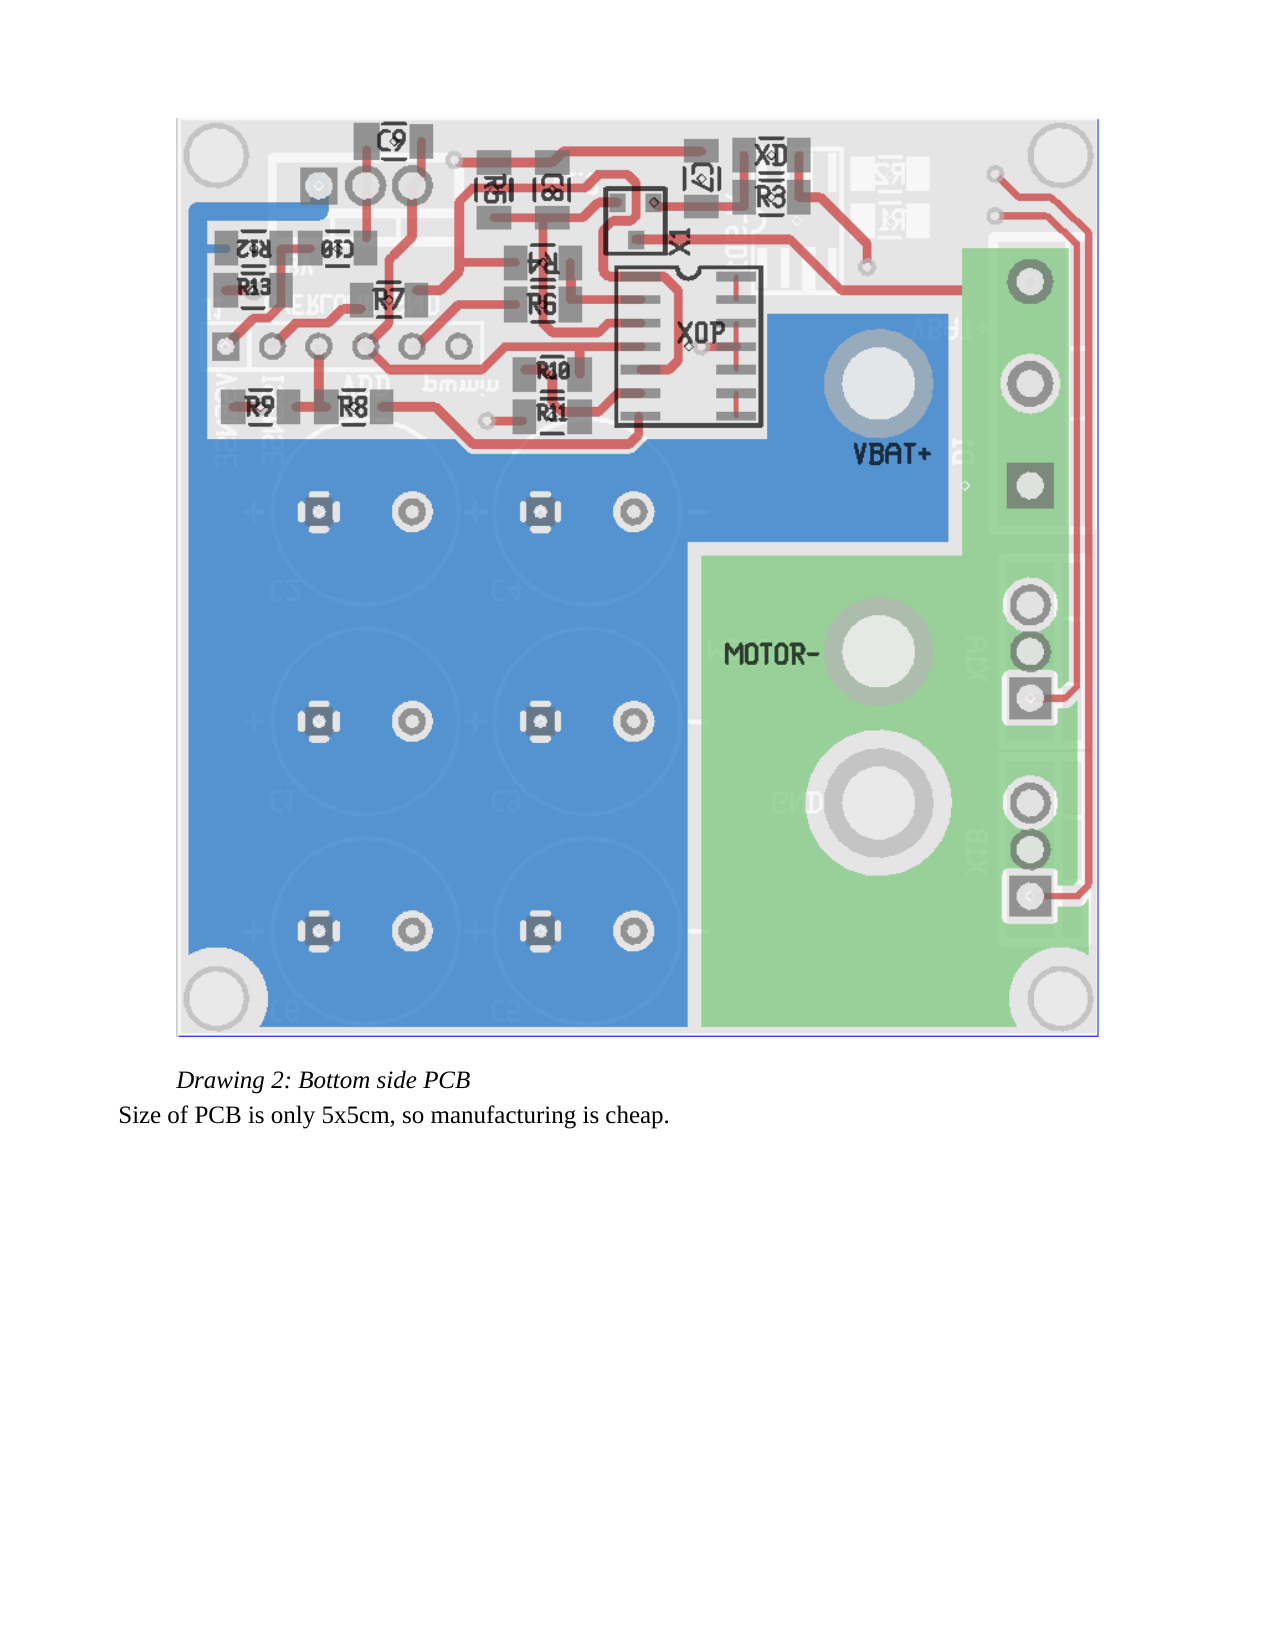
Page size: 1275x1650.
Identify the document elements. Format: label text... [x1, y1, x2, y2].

text Drawing 2: Bottom side PCB [176, 1037, 1099, 1094]
picture [176, 118, 1100, 1037]
text Size of PCB is only 5x5cm, so manufacturing is cheap. [118, 118, 1157, 1128]
